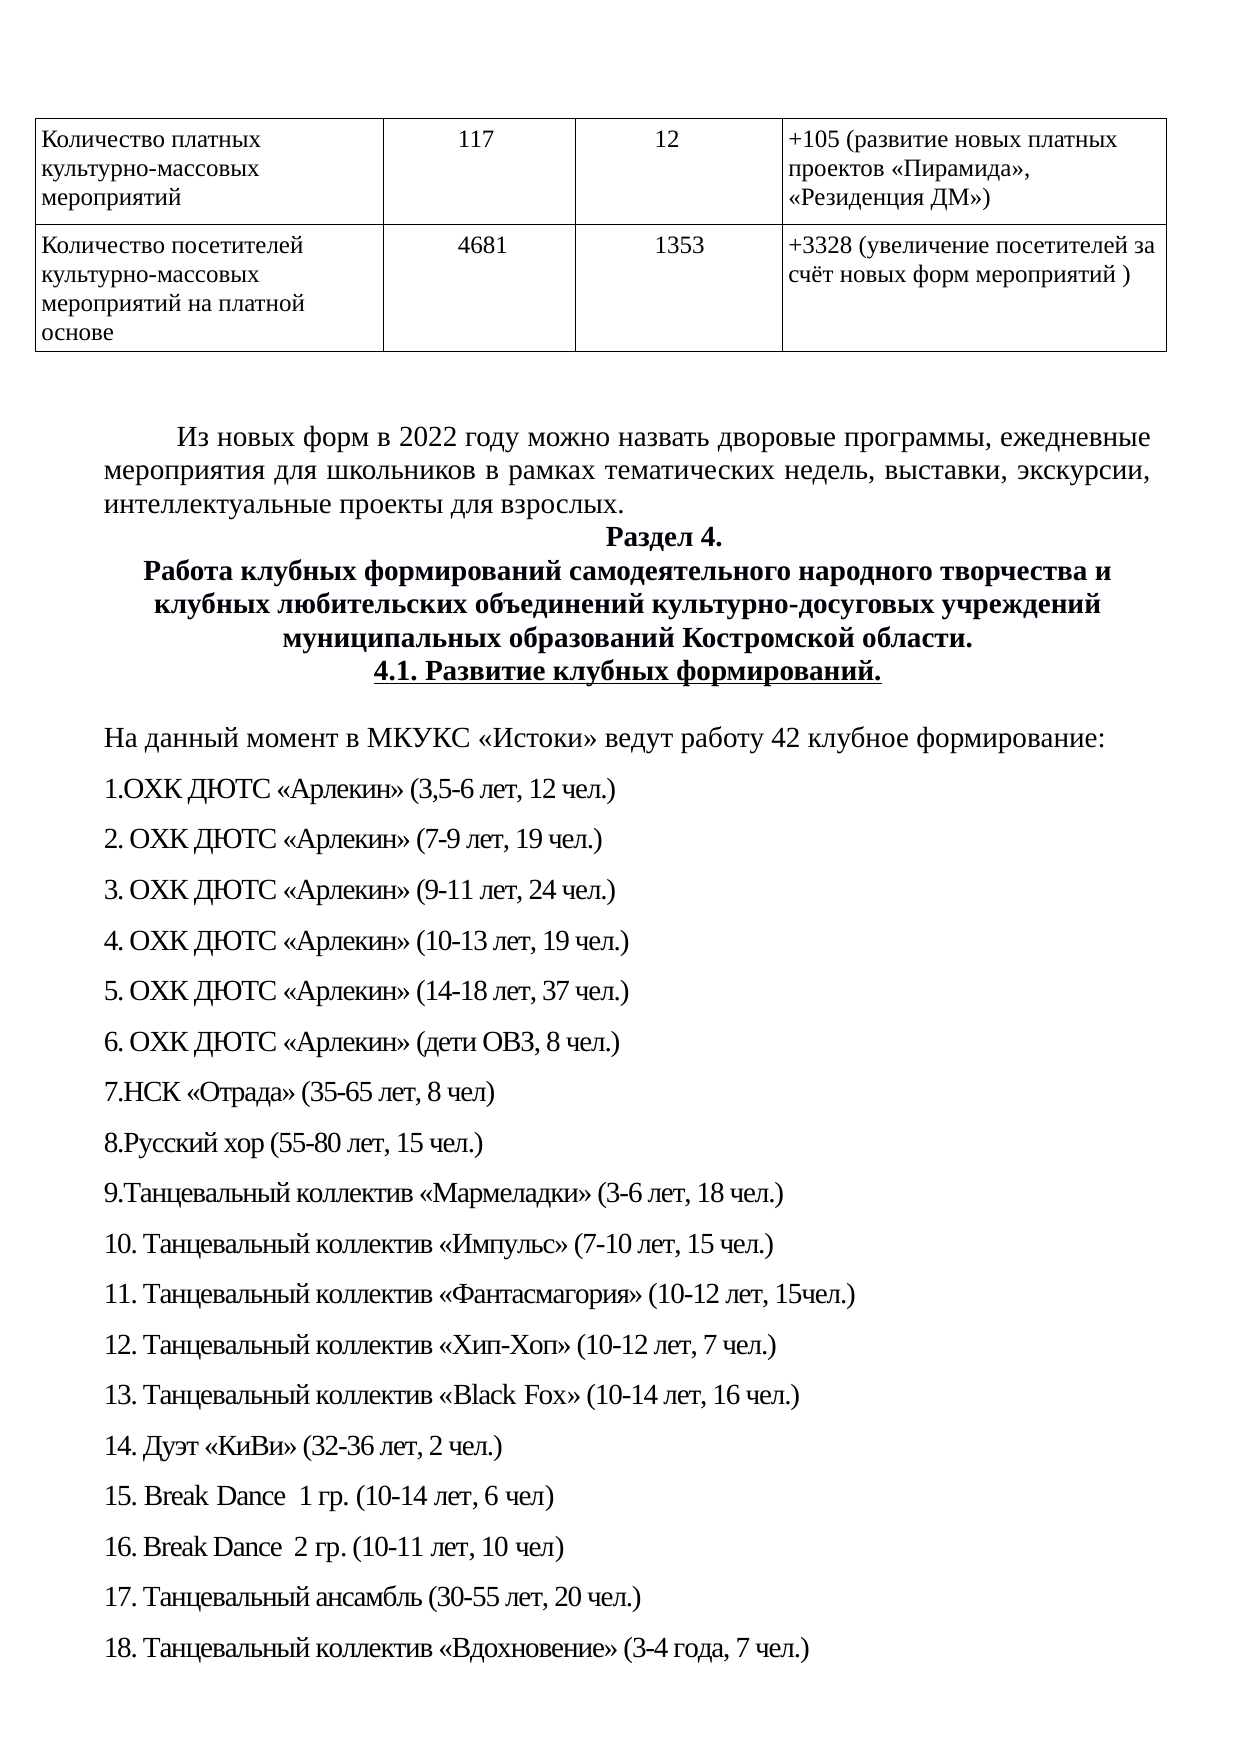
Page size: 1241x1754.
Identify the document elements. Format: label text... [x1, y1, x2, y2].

text 12. Танцевальный коллектив «Хип-Хоп» (10-12 лет, 7 чел.) [103, 1327, 1152, 1360]
text Из новых форм в 2022 году можно назвать дворовые программы, ежедневные мероприятия для школьников в рамках тематических недель, выставки, экскурсии, интеллектуальные проекты для взрослых. [103, 419, 1152, 519]
text 1.ОХК ДЮТС «Арлекин» (3,5-6 лет, 12 чел.) [103, 771, 1152, 805]
text 17. Танцевальный ансамбль (30-55 лет, 20 чел.) [103, 1579, 1152, 1613]
text 18. Танцевальный коллектив «Вдохновение» (3-4 года, 7 чел.) [103, 1630, 1152, 1663]
table_cell 12 [576, 119, 782, 224]
text На данный момент в МКУКС «Истоки» ведут работу 42 клубное формирование: [103, 721, 1152, 754]
table_cell Количество посетителей культурно-массовых мероприятий на платной основе [36, 225, 383, 351]
table_cell 117 [384, 119, 575, 224]
subtitle Работа клубных формирований самодеятельного народного творчества и клубных любительских объединений культурно-досуговых учреждений муниципальных образований Костромской области. [103, 553, 1152, 653]
table_cell 4681 [384, 225, 575, 351]
text 3. ОХК ДЮТС «Арлекин» (9-11 лет, 24 чел.) [103, 872, 1152, 906]
text 14. Дуэт «КиВи» (32-36 лет, 2 чел.) [103, 1428, 1152, 1461]
text 15. Break Dance 1 гр. (10-14 лет, 6 чел) [103, 1478, 1152, 1512]
text 8.Русский хор (55-80 лет, 15 чел.) [103, 1125, 1152, 1158]
text 4.1. Развитие клубных формирований. [103, 653, 1152, 687]
text Раздел 4. [103, 519, 1152, 553]
text 13. Танцевальный коллектив «Black Fox» (10-14 лет, 16 чел.) [103, 1377, 1152, 1411]
text 5. ОХК ДЮТС «Арлекин» (14-18 лет, 37 чел.) [103, 973, 1152, 1007]
text 16. Break Dance 2 гр. (10-11 лет, 10 чел) [103, 1529, 1152, 1562]
table_cell 1353 [576, 225, 782, 351]
text 10. Танцевальный коллектив «Импульс» (7-10 лет, 15 чел.) [103, 1226, 1152, 1259]
text 11. Танцевальный коллектив «Фантасмагория» (10-12 лет, 15чел.) [103, 1276, 1152, 1310]
table_cell +3328 (увеличение посетителей за счёт новых форм мероприятий ) [783, 225, 1166, 351]
text 2. ОХК ДЮТС «Арлекин» (7-9 лет, 19 чел.) [103, 822, 1152, 855]
text 7.НСК «Отрада» (35-65 лет, 8 чел) [103, 1074, 1152, 1108]
text 6. ОХК ДЮТС «Арлекин» (дети ОВЗ, 8 чел.) [103, 1024, 1152, 1057]
table_cell Количество платных культурно-массовых мероприятий [36, 119, 383, 224]
text 4. ОХК ДЮТС «Арлекин» (10-13 лет, 19 чел.) [103, 923, 1152, 956]
text 9.Танцевальный коллектив «Мармеладки» (3-6 лет, 18 чел.) [103, 1175, 1152, 1209]
table_cell +105 (развитие новых платных проектов «Пирамида», «Резиденция ДМ») [783, 119, 1166, 224]
